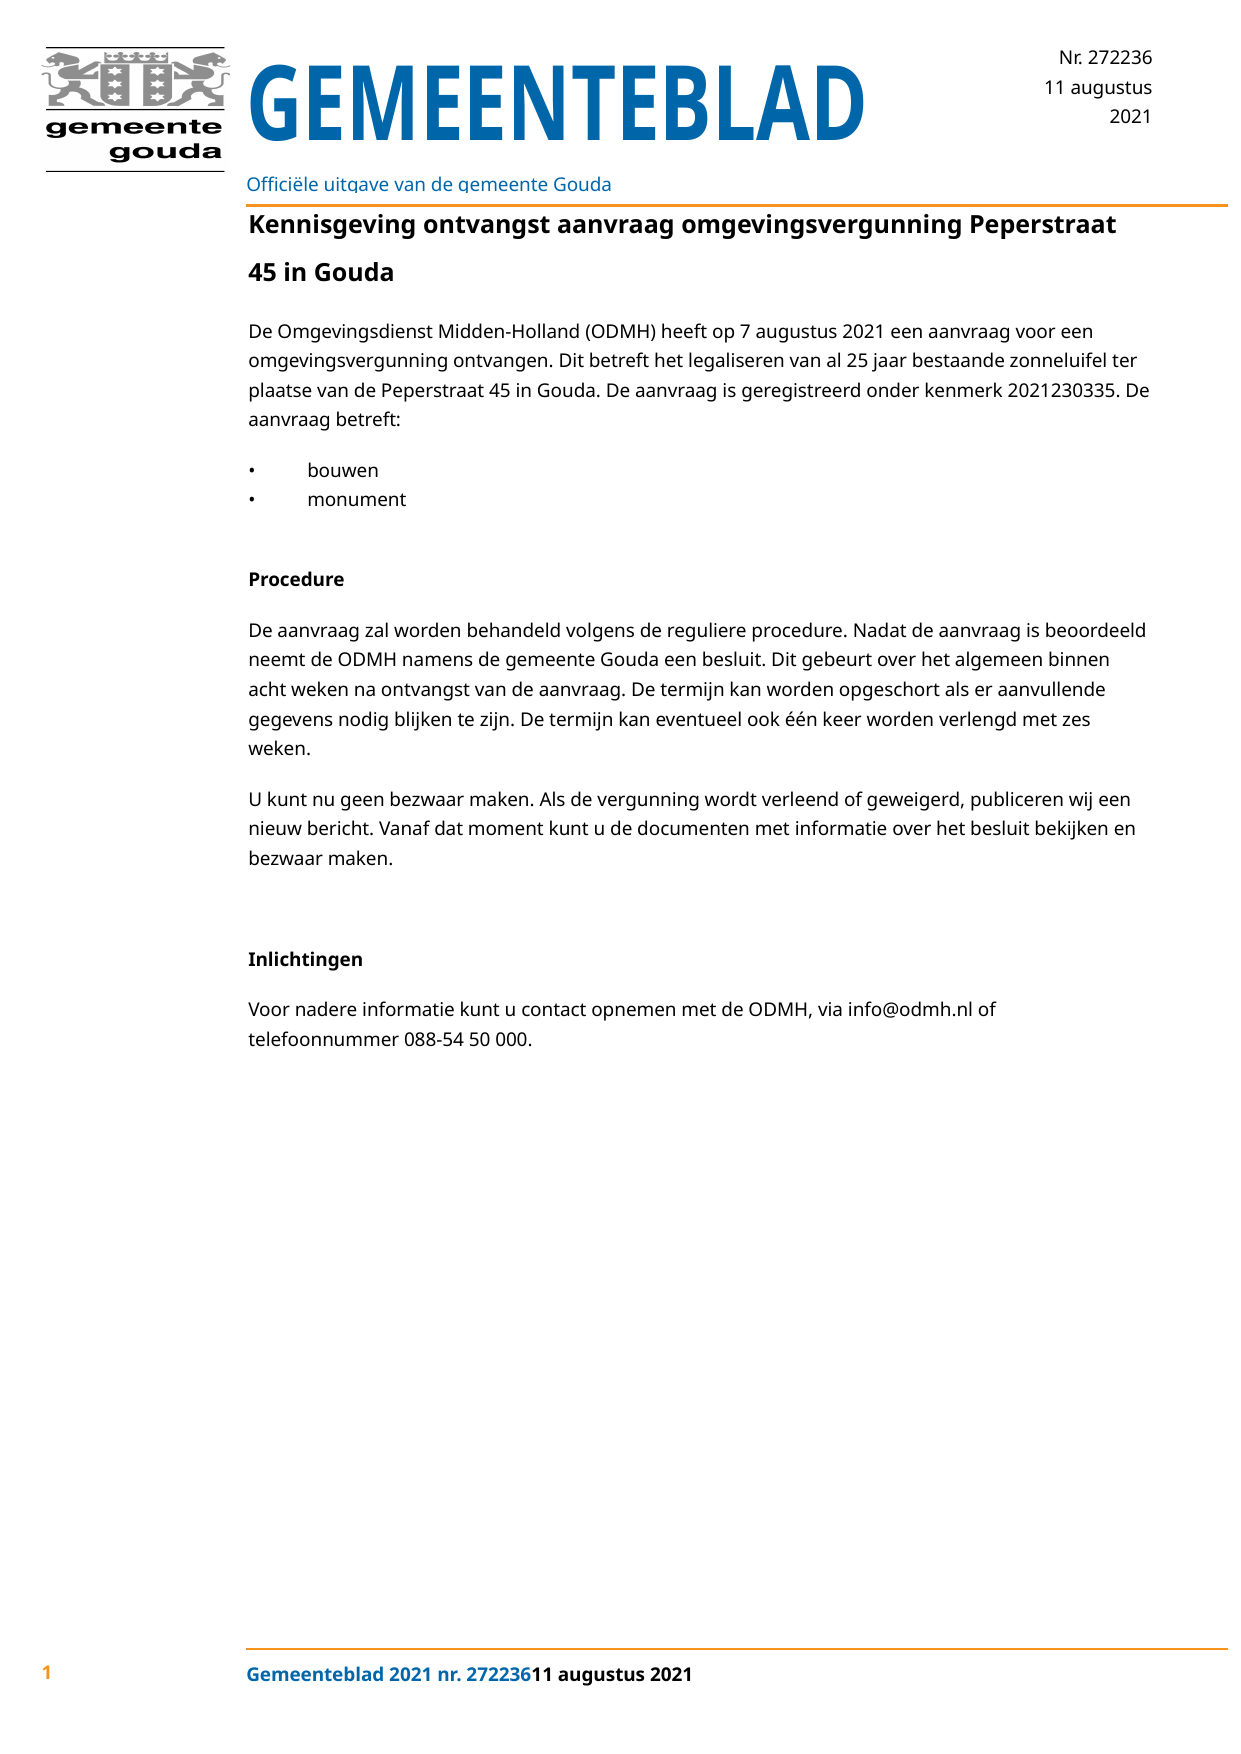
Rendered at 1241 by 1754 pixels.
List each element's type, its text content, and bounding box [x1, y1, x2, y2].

text U kunt nu geen bezwaar maken. Als de vergunning wordt verleend of geweigerd, publiceren wij een nieuw bericht. Vanaf dat moment kunt u de documenten met informatie over het besluit bekijken en bezwaar maken. [248, 786, 1152, 871]
text De Omgevingsdienst Midden-Holland (ODMH) heeft op 7 augustus 2021 een aanvraag voor een omgevingsvergunning ontvangen. Dit betreft het legaliseren van al 25 jaar bestaande zonneluifel ter plaatse van de Peperstraat 45 in Gouda. De aanvraag is geregistreerd onder kenmerk 2021230335. De aanvraag betreft: [248, 318, 1152, 432]
list monument [248, 487, 1152, 512]
list bouwen [248, 457, 1152, 483]
text De aanvraag zal worden behandeld volgens de reguliere procedure. Nadat de aanvraag is beoordeeld neemt de ODMH namens de gemeente Gouda een besluit. Dit gebeurt over het algemeen binnen acht weken na ontvangst van de aanvraag. De termijn kan worden opgeschort als er aanvullende gegevens nodig blijken te zijn. De termijn kan eventueel ook één keer worden verlengd met zes weken. [248, 617, 1152, 761]
text Kennisgeving ontvangst aanvraag omgevingsvergunning Peperstraat 45 in Gouda [248, 207, 1152, 288]
text Inlichtingen [248, 946, 1152, 972]
text Voor nadere informatie kunt u contact opnemen met de ODMH, via info@odmh.nl of telefoonnummer 088-54 50 000. [248, 996, 1152, 1052]
text Procedure [248, 567, 1152, 592]
picture [41, 47, 231, 172]
